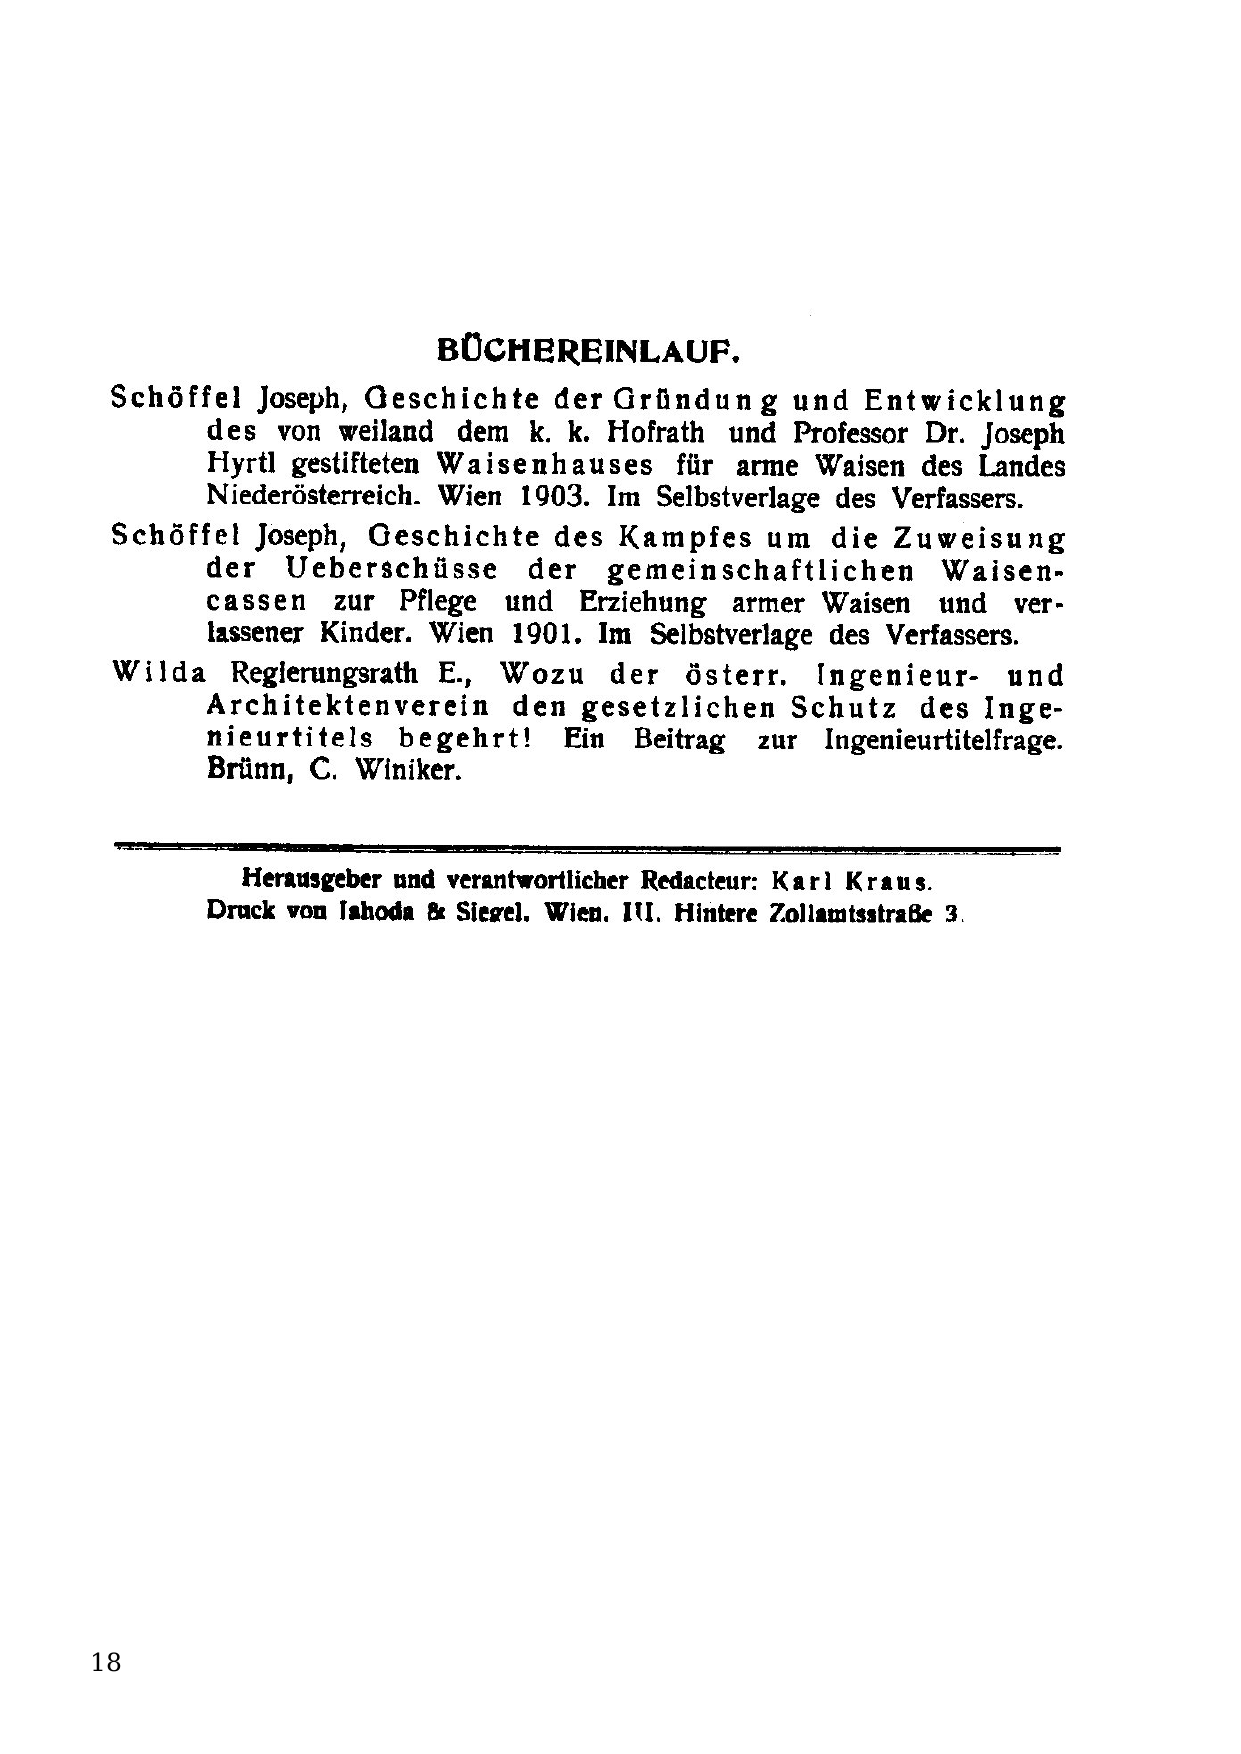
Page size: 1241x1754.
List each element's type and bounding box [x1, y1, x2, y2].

picture [106, 308, 1074, 998]
